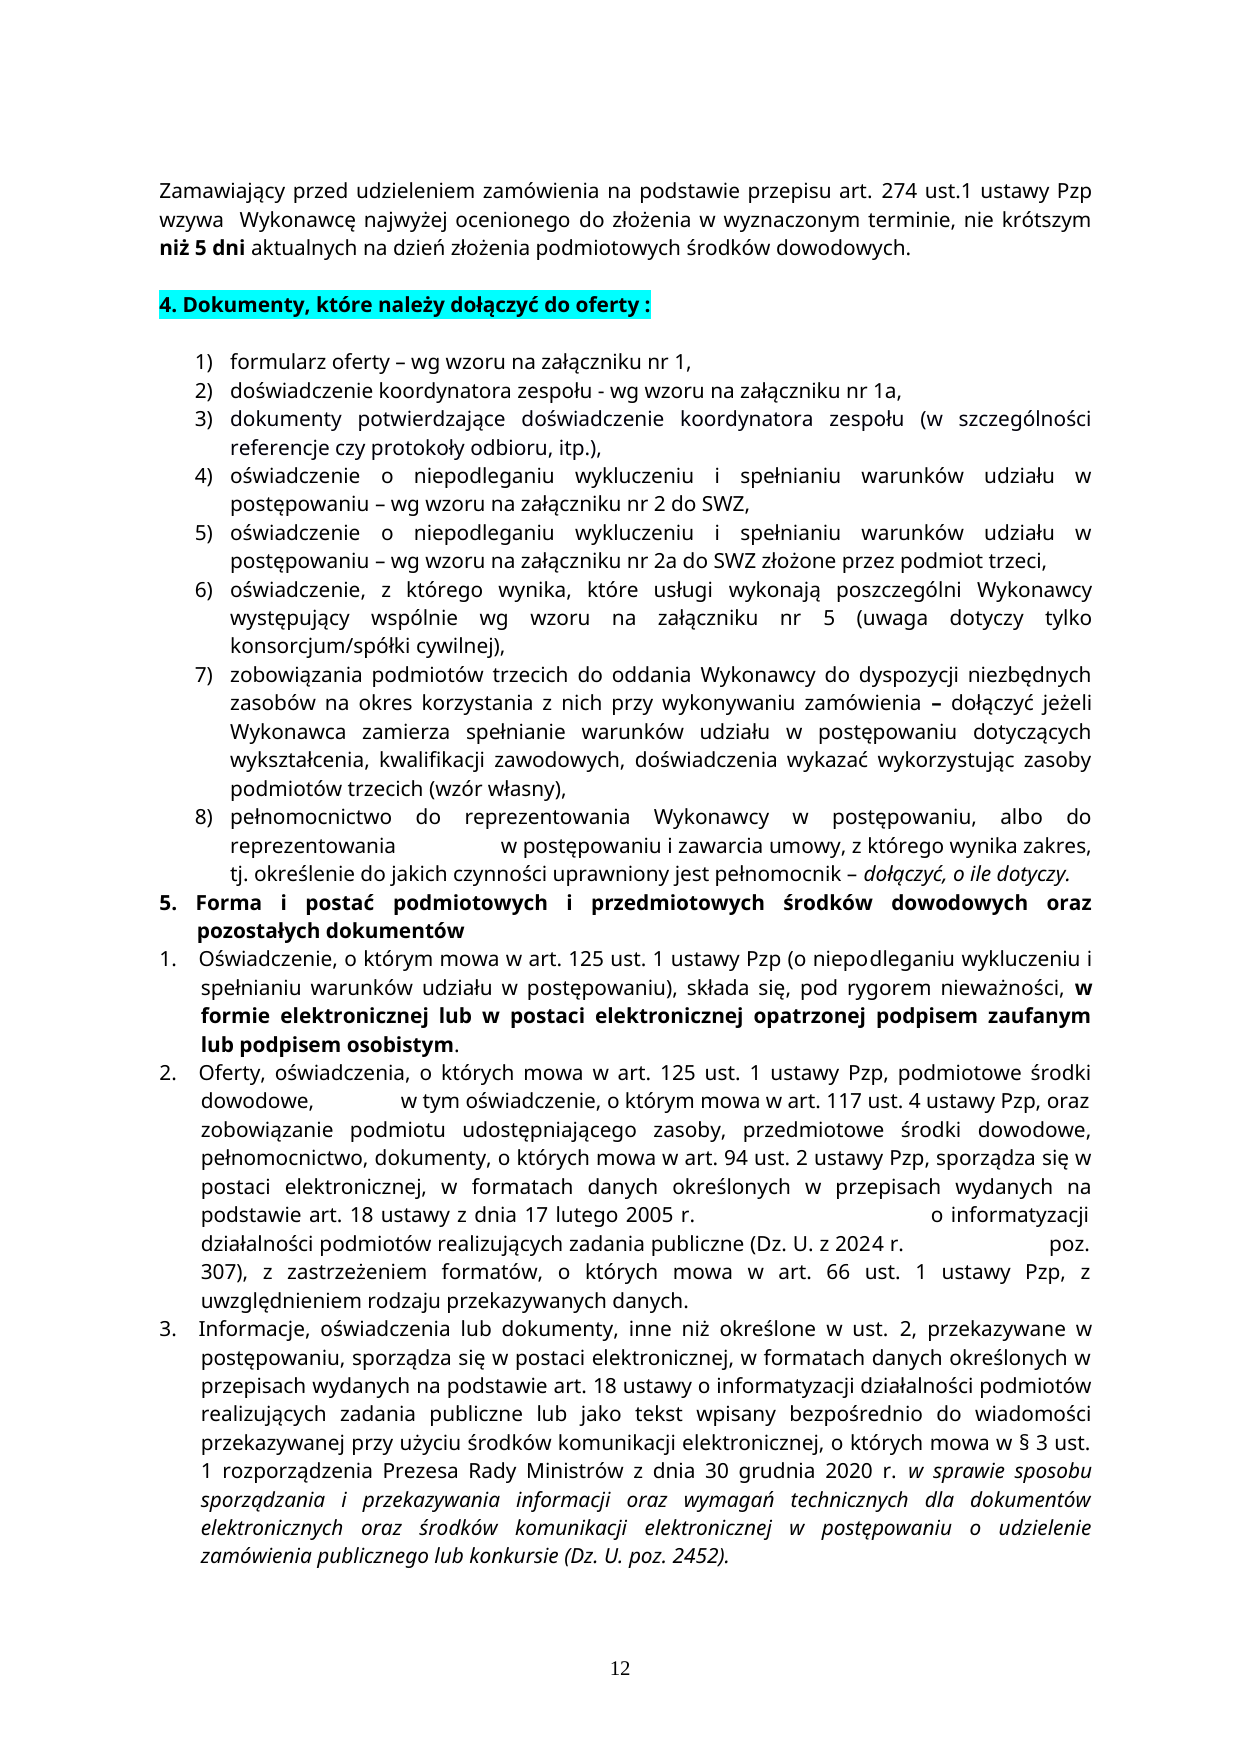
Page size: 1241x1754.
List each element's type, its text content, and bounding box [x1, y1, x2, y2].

list Oświadczenie, o którym mowa w art. 125 ust. 1 ustawy Pzp (o niepodleganiu wykluczeniu i spełnianiu warunków udziału w postępowaniu), składa się, pod rygorem nieważności, w formie elektronicznej lub w postaci elektronicznej opatrzonej podpisem zaufanym lub podpisem osobistym. [159, 944, 1092, 1058]
list formularz oferty – wg wzoru na załączniku nr 1, [194, 347, 1092, 376]
subtitle 5. Forma i postać podmiotowych i przedmiotowych środków dowodowych oraz pozostałych dokumentów [159, 888, 1092, 944]
list doświadczenie koordynatora zespołu - wg wzoru na załączniku nr 1a, [194, 376, 1092, 404]
list Zamawiający przed udzieleniem zamówienia na podstawie przepisu art. 274 ust.1 ustawy Pzp wzywa Wykonawcę najwyżej ocenionego do złożenia w wyznaczonym terminie, nie krótszym niż 5 dni aktualnych na dzień złożenia podmiotowych środków dowodowych. [159, 177, 1092, 262]
list dokumenty potwierdzające doświadczenie koordynatora zespołu (w szczególności referencje czy protokoły odbioru, itp.), [194, 404, 1092, 461]
list Informacje, oświadczenia lub dokumenty, inne niż określone w ust. 2, przekazywane w postępowaniu, sporządza się w postaci elektronicznej, w formatach danych określonych w przepisach wydanych na podstawie art. 18 ustawy o informatyzacji działalności podmiotów realizujących zadania publiczne lub jako tekst wpisany bezpośrednio do wiadomości przekazywanej przy użyciu środków komunikacji elektronicznej, o których mowa w § 3 ust. 1 rozporządzenia Prezesa Rady Ministrów z dnia 30 grudnia 2020 r. w sprawie sposobu sporządzania i przekazywania informacji oraz wymagań technicznych dla dokumentów elektronicznych oraz środków komunikacji elektronicznej w postępowaniu o udzielenie zamówienia publicznego lub konkursie (Dz. U. poz. 2452). [159, 1314, 1092, 1570]
list zobowiązania podmiotów trzecich do oddania Wykonawcy do dyspozycji niezbędnych zasobów na okres korzystania z nich przy wykonywaniu zamówienia – dołączyć jeżeli Wykonawca zamierza spełnianie warunków udziału w postępowaniu dotyczących wykształcenia, kwalifikacji zawodowych, doświadczenia wykazać wykorzystując zasoby podmiotów trzecich (wzór własny), [194, 660, 1092, 802]
list Oferty, oświadczenia, o których mowa w art. 125 ust. 1 ustawy Pzp, podmiotowe środki dowodowe, w tym oświadczenie, o którym mowa w art. 117 ust. 4 ustawy Pzp, oraz zobowiązanie podmiotu udostępniającego zasoby, przedmiotowe środki dowodowe, pełnomocnictwo, dokumenty, o których mowa w art. 94 ust. 2 ustawy Pzp, sporządza się w postaci elektronicznej, w formatach danych określonych w przepisach wydanych na podstawie art. 18 ustawy z dnia 17 lutego 2005 r. o informatyzacji działalności podmiotów realizujących zadania publiczne (Dz. U. z 2024 r. poz. 307), z zastrzeżeniem formatów, o których mowa w art. 66 ust. 1 ustawy Pzp, z uwzględnieniem rodzaju przekazywanych danych. [159, 1058, 1092, 1314]
list oświadczenie o niepodleganiu wykluczeniu i spełnianiu warunków udziału w postępowaniu – wg wzoru na załączniku nr 2a do SWZ złożone przez podmiot trzeci, [194, 518, 1092, 575]
list oświadczenie o niepodleganiu wykluczeniu i spełnianiu warunków udziału w postępowaniu – wg wzoru na załączniku nr 2 do SWZ, [194, 461, 1092, 518]
subtitle 4. Dokumenty, które należy dołączyć do oferty : [159, 290, 1092, 319]
list oświadczenie, z którego wynika, które usługi wykonają poszczególni Wykonawcy występujący wspólnie wg wzoru na załączniku nr 5 (uwaga dotyczy tylko konsorcjum/spółki cywilnej), [194, 575, 1092, 660]
list pełnomocnictwo do reprezentowania Wykonawcy w postępowaniu, albo do reprezentowania w postępowaniu i zawarcia umowy, z którego wynika zakres, tj. określenie do jakich czynności uprawniony jest pełnomocnik – dołączyć, o ile dotyczy. [194, 802, 1092, 888]
